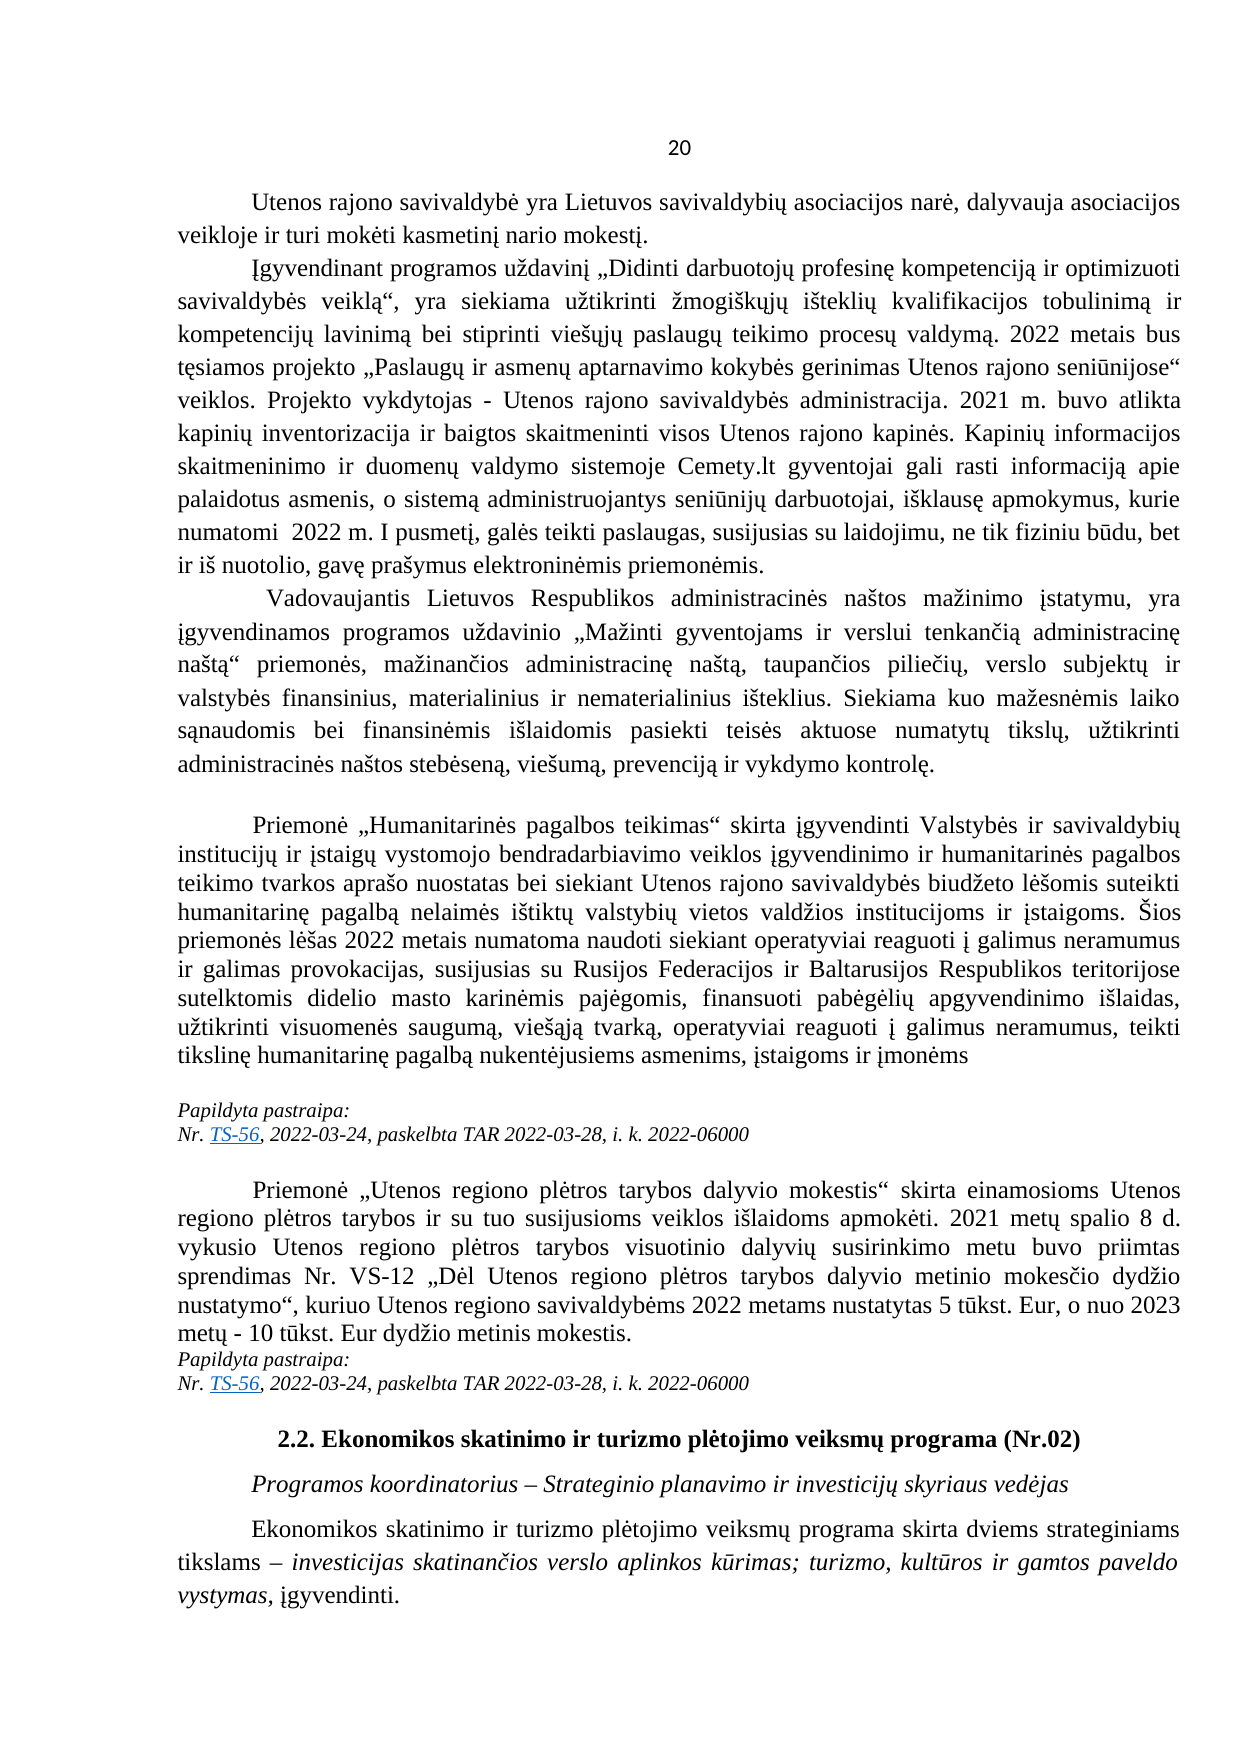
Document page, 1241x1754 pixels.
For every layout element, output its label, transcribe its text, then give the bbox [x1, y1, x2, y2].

text Papildyta pastraipa: [177, 1098, 1181, 1122]
text Vadovaujantis Lietuvos Respublikos administracinės naštos mažinimo įstatymu, yra įgyvendinamos programos uždavinio „Mažinti gyventojams ir verslui tenkančią administracinę naštą“ priemonės, mažinančios administracinę naštą, taupančios piliečių, verslo subjektų ir valstybės finansinius, materialinius ir nematerialinius išteklius. Siekiama kuo mažesnėmis laiko sąnaudomis bei finansinėmis išlaidomis pasiekti teisės aktuose numatytų tikslų, užtikrinti administracinės naštos stebėseną, viešumą, prevenciją ir vykdymo kontrolę. [177, 583, 1181, 777]
text Nr. TS-56, 2022-03-24, paskelbta TAR 2022-03-28, i. k. 2022-06000 [177, 1122, 1181, 1146]
text Įgyvendinant programos uždavinį „Didinti darbuotojų profesinę kompetenciją ir optimizuoti savivaldybės veiklą“, yra siekiama užtikrinti žmogiškųjų išteklių kvalifikacijos tobulinimą ir kompetencijų lavinimą bei stiprinti viešųjų paslaugų teikimo procesų valdymą. 2022 metais bus tęsiamos projekto „Paslaugų ir asmenų aptarnavimo kokybės gerinimas Utenos rajono seniūnijose“ veiklos. Projekto vykdytojas - Utenos rajono savivaldybės administracija. 2021 m. buvo atlikta kapinių inventorizacija ir baigtos skaitmeninti visos Utenos rajono kapinės. Kapinių informacijos skaitmeninimo ir duomenų valdymo sistemoje Cemety.lt gyventojai gali rasti informaciją apie palaidotus asmenis, o sistemą administruojantys seniūnijų darbuotojai, išklausę apmokymus, kurie numatomi 2022 m. I pusmetį, galės teikti paslaugas, susijusias su laidojimu, ne tik fiziniu būdu, bet ir iš nuotolio, gavę prašymus elektroninėmis priemonėmis. [177, 253, 1181, 579]
text Nr. TS-56, 2022-03-24, paskelbta TAR 2022-03-28, i. k. 2022-06000 [177, 1371, 1181, 1395]
text Utenos rajono savivaldybė yra Lietuvos savivaldybių asociacijos narė, dalyvauja asociacijos veikloje ir turi mokėti kasmetinį nario mokestį. [177, 187, 1181, 249]
subtitle 2.2. Ekonomikos skatinimo ir turizmo plėtojimo veiksmų programa (Nr.02) [177, 1424, 1181, 1453]
text Papildyta pastraipa: [177, 1347, 1181, 1371]
text Programos koordinatorius – Strateginio planavimo ir investicijų skyriaus vedėjas [177, 1469, 1181, 1498]
text Ekonomikos skatinimo ir turizmo plėtojimo veiksmų programa skirta dviems strateginiams tikslams – investicijas skatinančios verslo aplinkos kūrimas; turizmo, kultūros ir gamtos paveldo vystymas, įgyvendinti. [177, 1514, 1181, 1609]
text Priemonė „Humanitarinės pagalbos teikimas“ skirta įgyvendinti Valstybės ir savivaldybių institucijų ir įstaigų vystomojo bendradarbiavimo veiklos įgyvendinimo ir humanitarinės pagalbos teikimo tvarkos aprašo nuostatas bei siekiant Utenos rajono savivaldybės biudžeto lėšomis suteikti humanitarinę pagalbą nelaimės ištiktų valstybių vietos valdžios institucijoms ir įstaigoms. Šios priemonės lėšas 2022 metais numatoma naudoti siekiant operatyviai reaguoti į galimus neramumus ir galimas provokacijas, susijusias su Rusijos Federacijos ir Baltarusijos Respublikos teritorijose sutelktomis didelio masto karinėmis pajėgomis, finansuoti pabėgėlių apgyvendinimo išlaidas, užtikrinti visuomenės saugumą, viešąją tvarką, operatyviai reaguoti į galimus neramumus, teikti tikslinę humanitarinę pagalbą nukentėjusiems asmenims, įstaigoms ir įmonėms [177, 810, 1181, 1069]
text Priemonė „Utenos regiono plėtros tarybos dalyvio mokestis“ skirta einamosioms Utenos regiono plėtros tarybos ir su tuo susijusioms veiklos išlaidoms apmokėti. 2021 metų spalio 8 d. vykusio Utenos regiono plėtros tarybos visuotinio dalyvių susirinkimo metu buvo priimtas sprendimas Nr. VS-12 „Dėl Utenos regiono plėtros tarybos dalyvio metinio mokesčio dydžio nustatymo“, kuriuo Utenos regiono savivaldybėms 2022 metams nustatytas 5 tūkst. Eur, o nuo 2023 metų - 10 tūkst. Eur dydžio metinis mokestis. [177, 1175, 1181, 1347]
